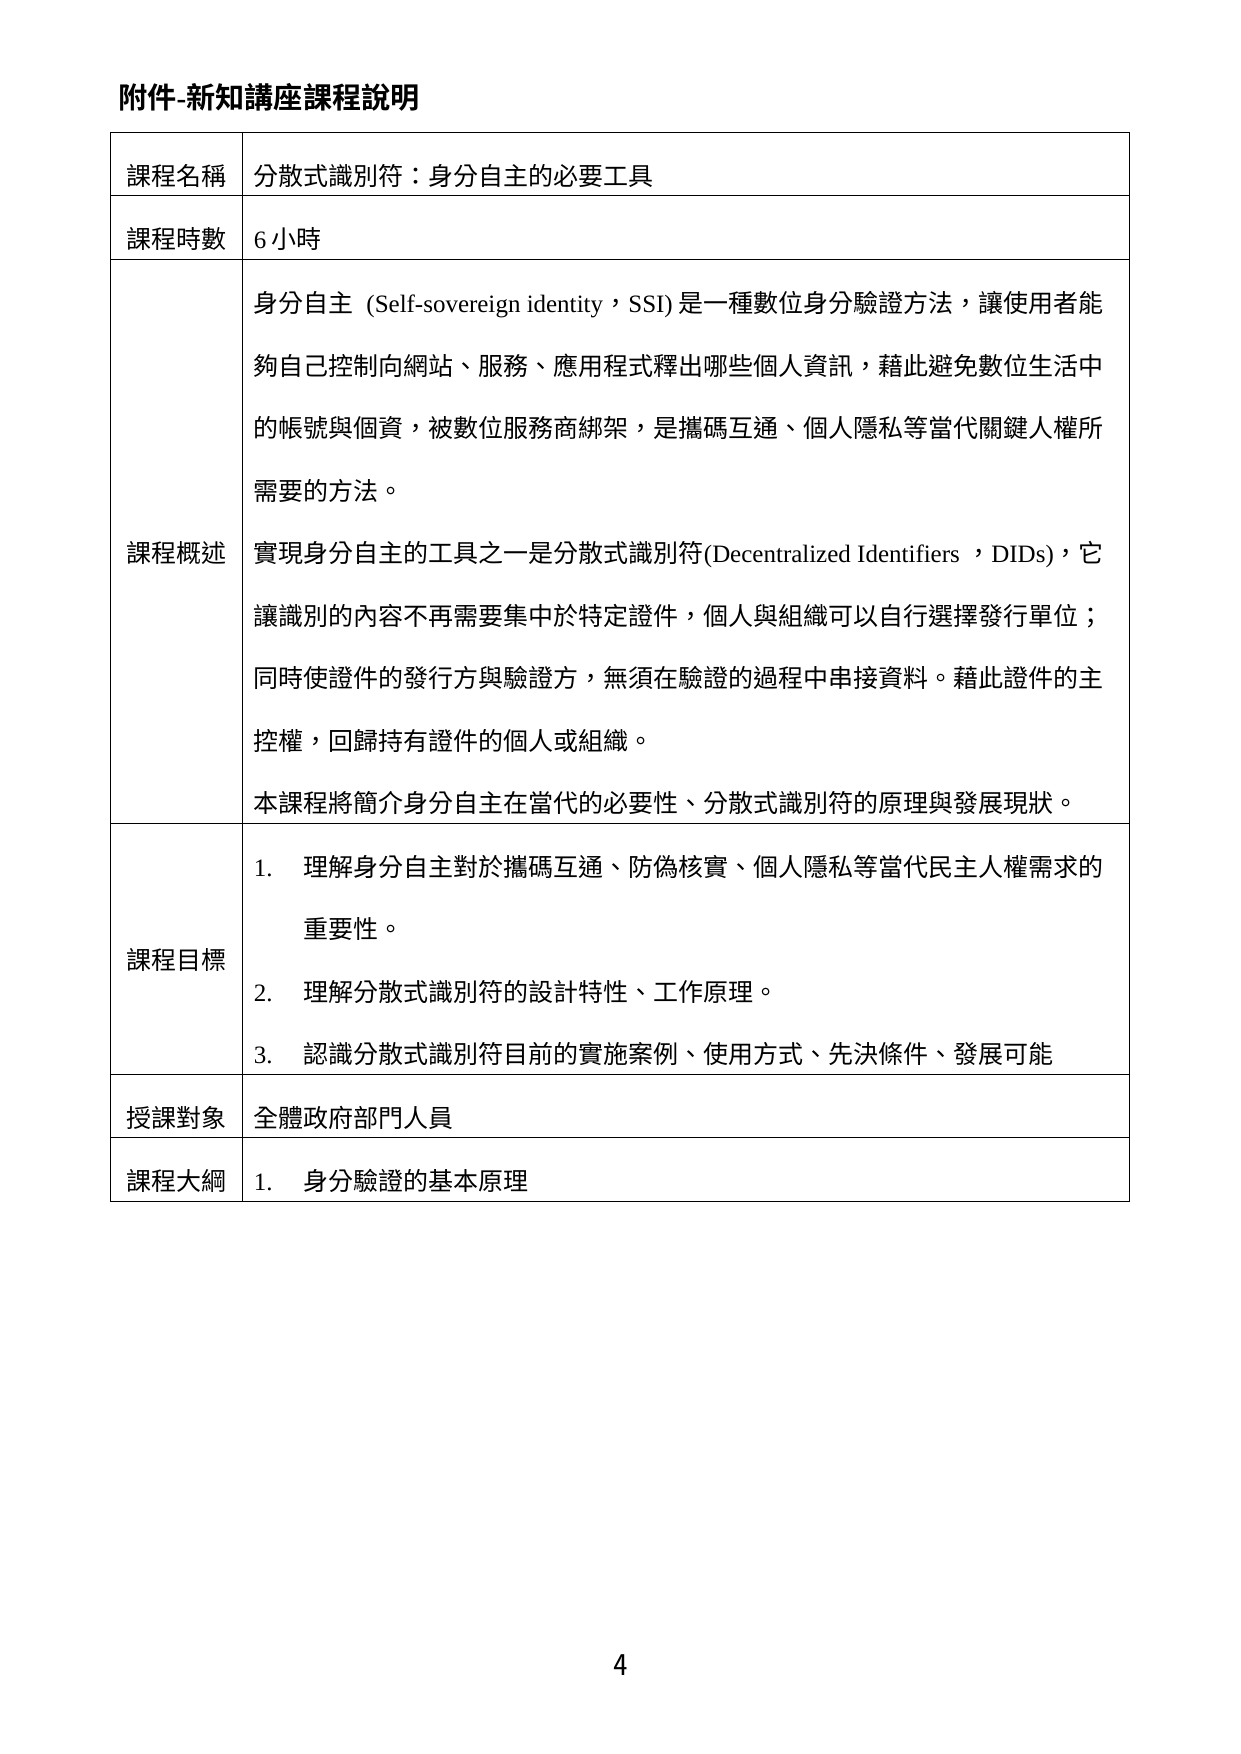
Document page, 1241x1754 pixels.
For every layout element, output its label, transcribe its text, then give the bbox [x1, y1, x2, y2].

table_cell 身分自主 (Self-sovereign identity，SSI) 是一種數位身分驗證方法，讓使用者能夠自己控制向網站、服務、應用程式釋出哪些個人資訊，藉此避免數位生活中的帳號與個資，被數位服務商綁架，是攜碼互通、個人隱私等當代關鍵人權所需要的方法。 實現身分自主的工具之一是分散式識別符(Decentralized Identifiers ，DIDs)，它讓識別的內容不再需要集中於特定證件，個人與組織可以自行選擇發行單位；同時使證件的發行方與驗證方，無須在驗證的過程中串接資料。藉此證件的主控權，回歸持有證件的個人或組織。 本課程將簡介身分自主在當代的必要性、分散式識別符的原理與發展現狀。 [243, 260, 1129, 822]
table_header 分散式識別符：身分自主的必要工具 [243, 133, 1129, 195]
table_header 課程名稱 [111, 133, 242, 195]
text 附件-新知講座課程說明 [118, 75, 1122, 117]
table_cell 身分驗證的基本原理 身分驗證的核心三角：發證者、持證者、驗證者 數位身分的現狀 目前數位身分的風險：帳號被封、通訊錄難以互通、數位監控、科技巨頭阻礙創新 我國的證件現狀：集中式證件 證件集中的風險：資料互串、個資洩漏 (如 eID 爭議) 落實攜碼互通與個人隱私的方法：身分自主(Self-sovereign identity，SSI) 分散式識別符(Decentralized Identifiers，DIDs) 如何使驗證三角彼此獨立，使個人確實控制露出資料 分散式識別符的資料原理與控制原理 使用分散式識別符時的身分驗證流程 分散式識別符如何防止資料串接與資料洩漏 分散式識別符目前的使用案例與場景 決策者、立法者、監理者思考數位身分時的重要事項 [243, 1138, 1129, 1201]
table_cell 理解身分自主對於攜碼互通、防偽核實、個人隱私等當代民主人權需求的重要性。 理解分散式識別符的設計特性、工作原理。 認識分散式識別符目前的實施案例、使用方式、先決條件、發展可能 [243, 824, 1129, 1073]
table_cell 課程大綱 [111, 1138, 242, 1201]
table_cell 課程概述 [111, 260, 242, 822]
table_cell 6小時 [243, 196, 1129, 259]
table_cell 授課對象 [111, 1075, 242, 1137]
table_cell 全體政府部門人員 [243, 1075, 1129, 1137]
table_cell 課程時數 [111, 196, 242, 259]
table_cell 課程目標 [111, 824, 242, 1073]
